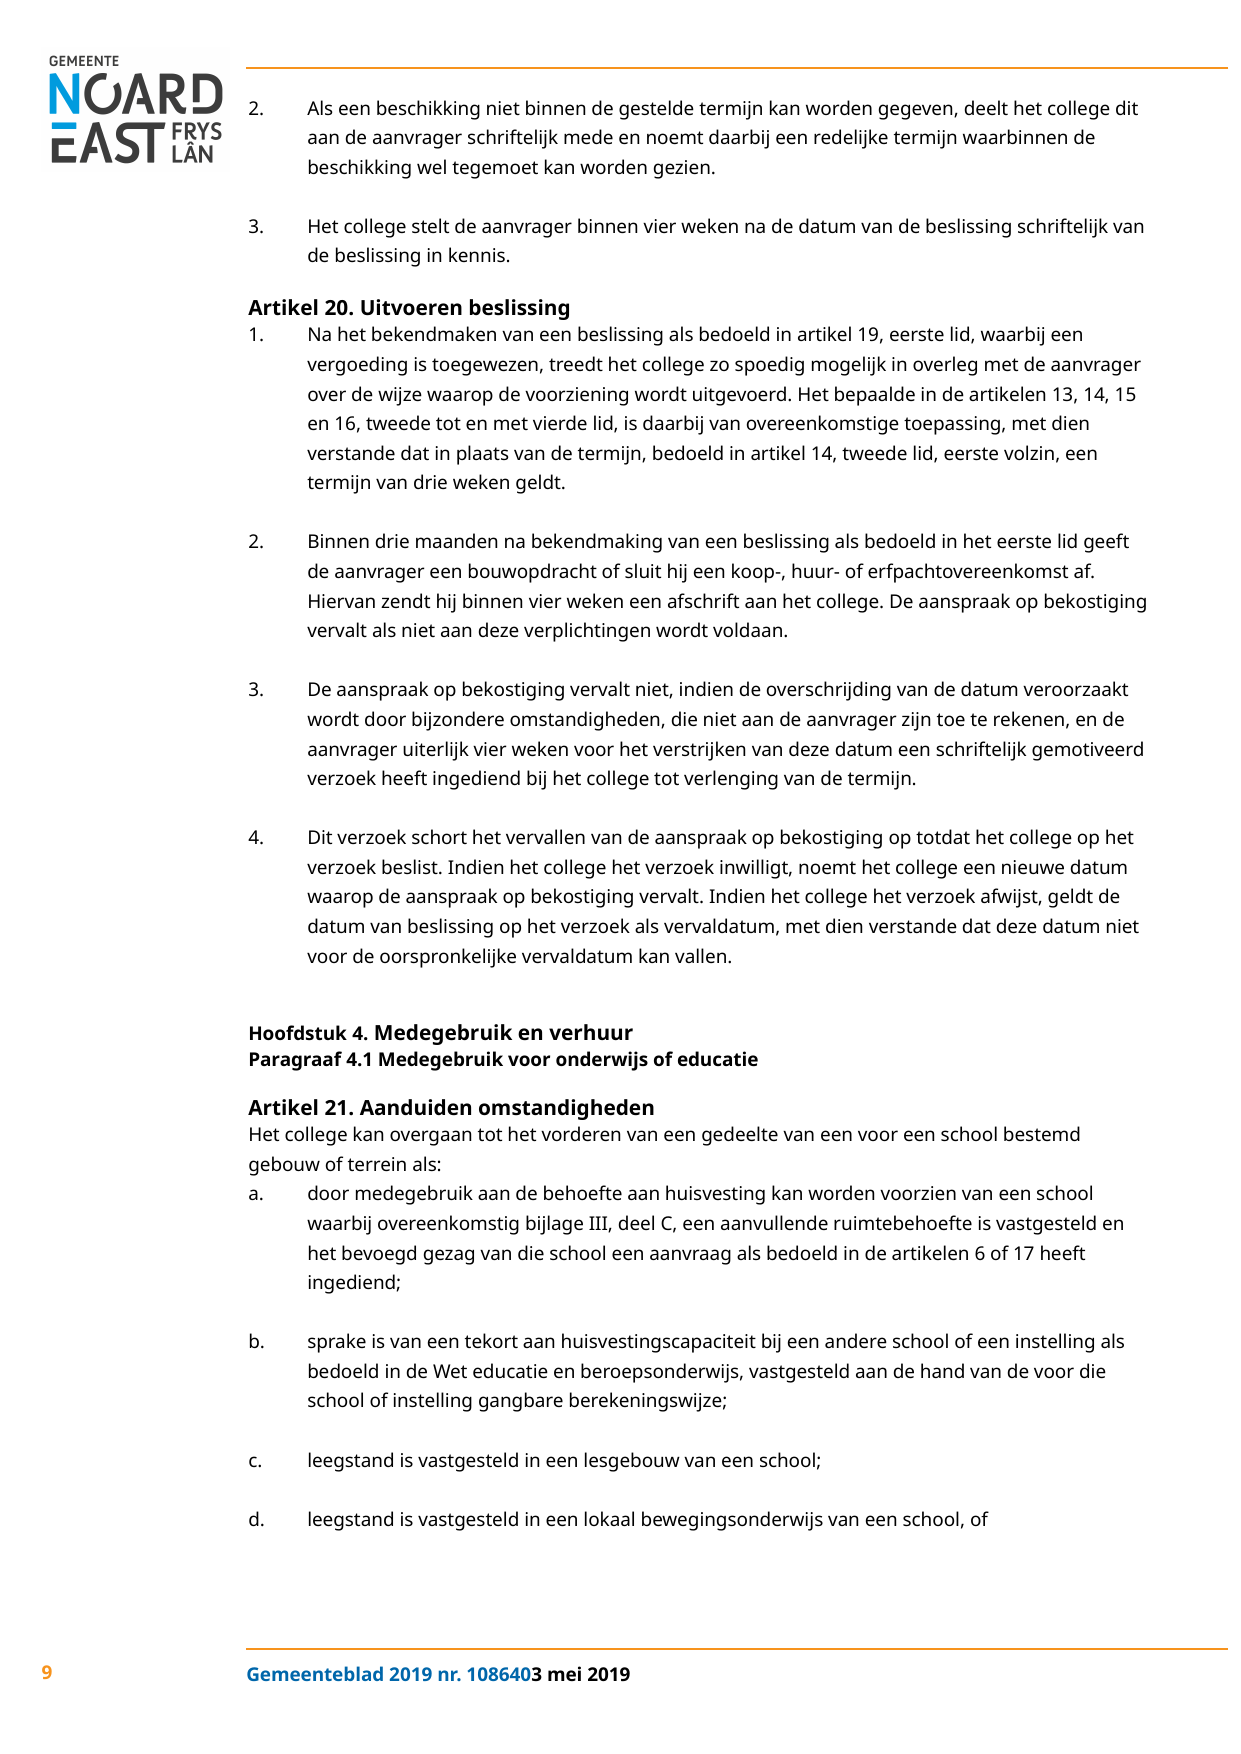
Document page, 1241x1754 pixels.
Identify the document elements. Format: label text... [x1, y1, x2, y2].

text Hoofdstuk 4. Medegebruik en verhuur [248, 1018, 1152, 1046]
picture [41, 47, 231, 172]
text Paragraaf 4.1 Medegebruik voor onderwijs of educatie [248, 1046, 1152, 1072]
text Het college kan overgaan tot het vorderen van een gedeelte van een voor een school bestemd gebouw of terrein als: [248, 1121, 1152, 1177]
list door medegebruik aan de behoefte aan huisvesting kan worden voorzien van een school waarbij overeenkomstig bijlage III, deel C, een aanvullende ruimtebehoefte is vastgesteld en het bevoegd gezag van die school een aanvraag als bedoeld in de artikelen 6 of 17 heeft ingediend; [248, 1181, 1152, 1295]
list Na het bekendmaken van een beslissing als bedoeld in artikel 19, eerste lid, waarbij een vergoeding is toegewezen, treedt het college zo spoedig mogelijk in overleg met de aanvrager over de wijze waarop de voorziening wordt uitgevoerd. Het bepaalde in de artikelen 13, 14, 15 en 16, tweede tot en met vierde lid, is daarbij van overeenkomstige toepassing, met dien verstande dat in plaats van de termijn, bedoeld in artikel 14, tweede lid, eerste volzin, een termijn van drie weken geldt. [248, 322, 1152, 495]
list Het college stelt de aanvrager binnen vier weken na de datum van de beslissing schriftelijk van de beslissing in kennis. [248, 213, 1152, 268]
list Binnen drie maanden na bekendmaking van een beslissing als bedoeld in het eerste lid geeft de aanvrager een bouwopdracht of sluit hij een koop-, huur- of erfpachtovereenkomst af. Hiervan zendt hij binnen vier weken een afschrift aan het college. De aanspraak op bekostiging vervalt als niet aan deze verplichtingen wordt voldaan. [248, 529, 1152, 643]
list leegstand is vastgesteld in een lesgebouw van een school; [248, 1447, 1152, 1473]
text Artikel 20. Uitvoeren beslissing [248, 293, 1152, 322]
list Dit verzoek schort het vervallen van de aanspraak op bekostiging op totdat het college op het verzoek beslist. Indien het college het verzoek inwilligt, noemt het college een nieuwe datum waarop de aanspraak op bekostiging vervalt. Indien het college het verzoek afwijst, geldt de datum van beslissing op het verzoek als vervaldatum, met dien verstande dat deze datum niet voor de oorspronkelijke vervaldatum kan vallen. [248, 824, 1152, 968]
list sprake is van een tekort aan huisvestingscapaciteit bij een andere school of een instelling als bedoeld in de Wet educatie en beroepsonderwijs, vastgesteld aan de hand van de voor die school of instelling gangbare berekeningswijze; [248, 1328, 1152, 1413]
text Artikel 21. Aanduiden omstandigheden [248, 1093, 1152, 1121]
list leegstand is vastgesteld in een lokaal bewegingsonderwijs van een school, of [248, 1506, 1152, 1532]
list Als een beschikking niet binnen de gestelde termijn kan worden gegeven, deelt het college dit aan de aanvrager schriftelijk mede en noemt daarbij een redelijke termijn waarbinnen de beschikking wel tegemoet kan worden gezien. [248, 95, 1152, 180]
list De aanspraak op bekostiging vervalt niet, indien de overschrijding van de datum veroorzaakt wordt door bijzondere omstandigheden, die niet aan de aanvrager zijn toe te rekenen, en de aanvrager uiterlijk vier weken voor het verstrijken van deze datum een schriftelijk gemotiveerd verzoek heeft ingediend bij het college tot verlenging van de termijn. [248, 677, 1152, 791]
